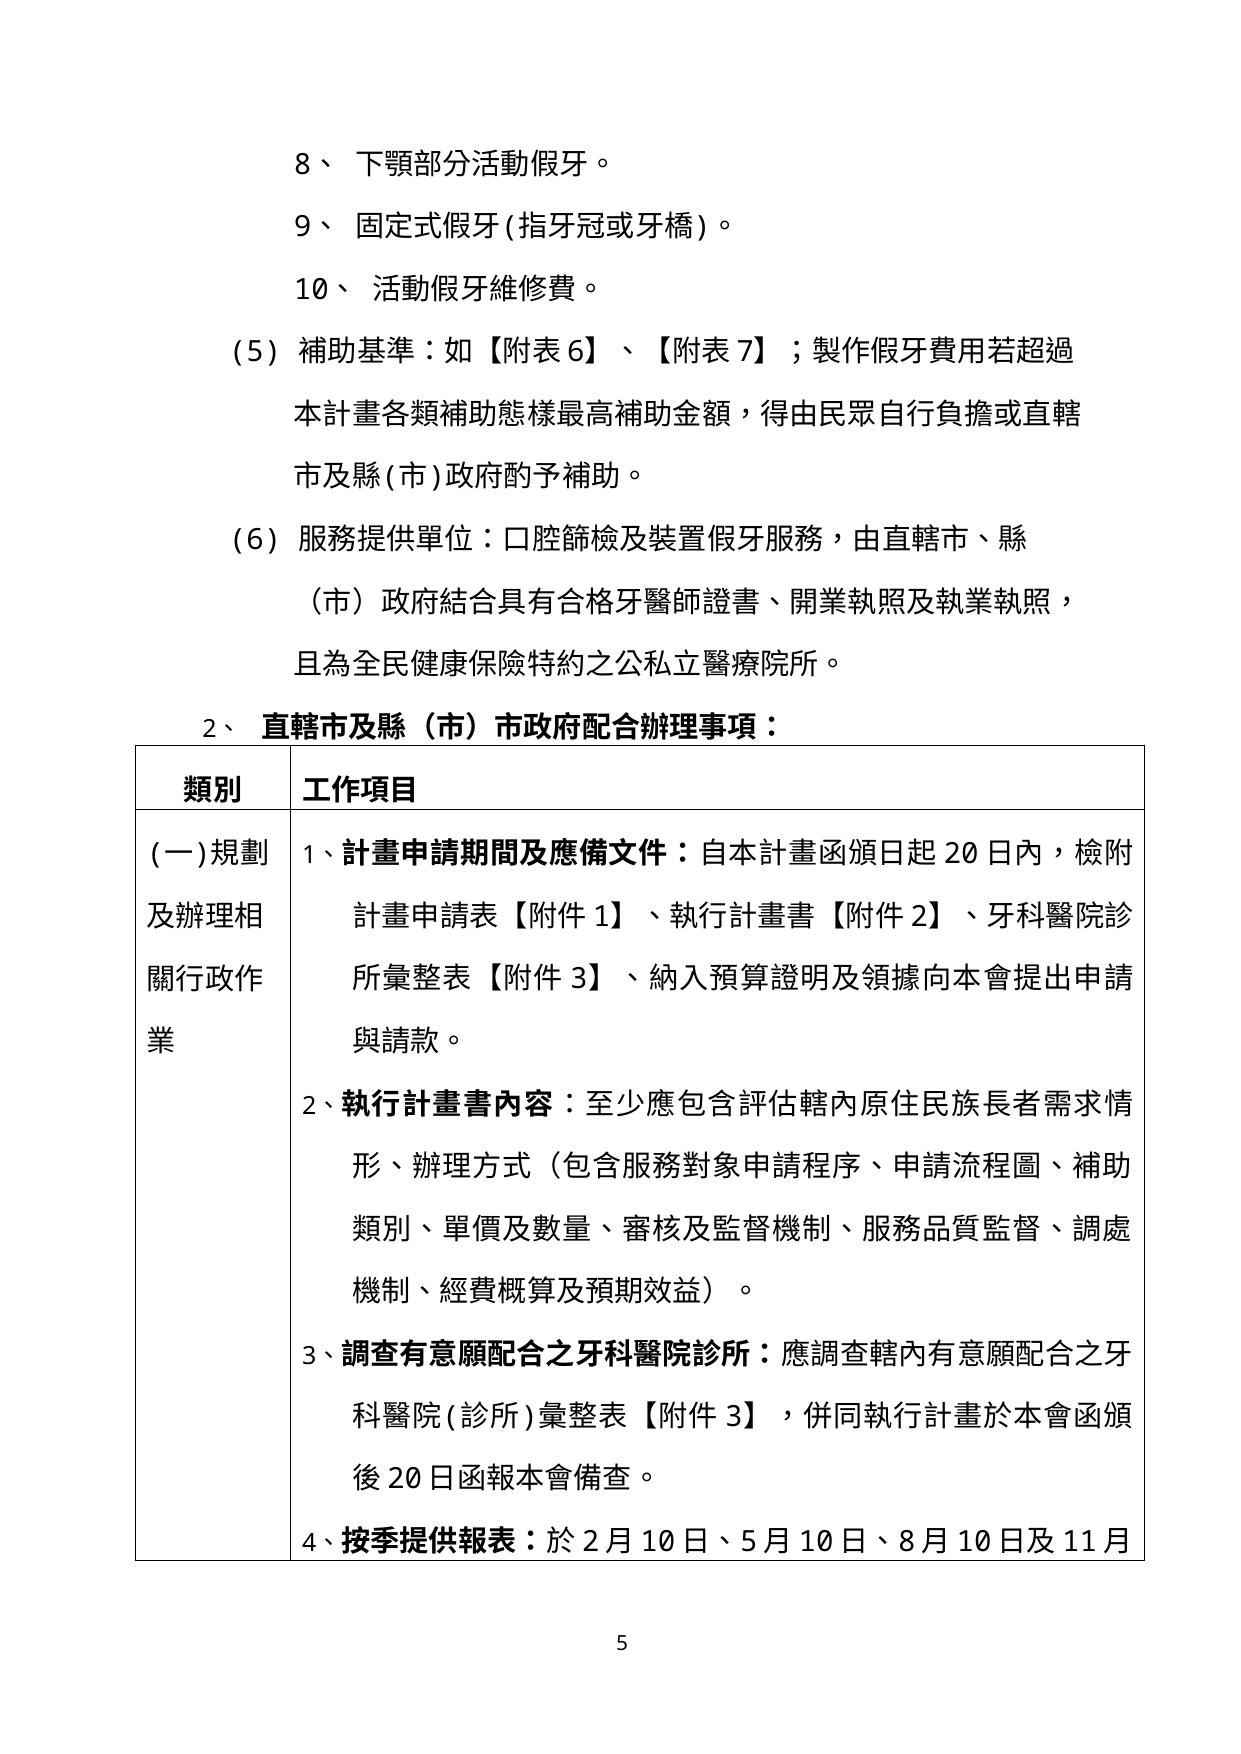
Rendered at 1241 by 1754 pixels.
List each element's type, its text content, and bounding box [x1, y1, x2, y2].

list 下顎部分活動假牙。 [293, 120, 1092, 183]
table_cell (一)規劃及辦理相關行政作業 [136, 810, 290, 1560]
list 直轄市及縣（市）市政府配合辦理事項： [202, 683, 1092, 745]
list 補助基準：如【附表6】、【附表7】；製作假牙費用若超過本計畫各類補助態樣最高補助金額，得由民眾自行負擔或直轄市及縣(市)政府酌予補助。 [228, 308, 1092, 495]
list 服務提供單位：口腔篩檢及裝置假牙服務，由直轄市、縣（市）政府結合具有合格牙醫師證書、開業執照及執業執照，且為全民健康保險特約之公私立醫療院所。 [228, 495, 1092, 683]
table_header 工作項目 [291, 746, 1144, 809]
table_header 類別 [136, 746, 290, 809]
list 固定式假牙(指牙冠或牙橋)。 [293, 183, 1092, 245]
list 活動假牙維修費。 [293, 245, 1092, 308]
table_cell 計畫申請期間及應備文件：自本計畫函頒日起20日內，檢附計畫申請表【附件1】、執行計畫書【附件2】、牙科醫院診所彙整表【附件3】、納入預算證明及領據向本會提出申請與請款。 執行計畫書內容：至少應包含評估轄內原住民族長者需求情形、辦理方式（包含服務對象申請程序、申請流程圖、補助類別、單價及數量、審核及監督機制、服務品質監督、調處機制、經費概算及預期效益）。 調查有意願配合之牙科醫院診所：應調查轄內有意願配合之牙科醫院(診所)彙整表【附件3】，併同執行計畫於本會函頒後20日函報本會備查。 按季提供報表：於2月10日、5月10日、8月10日及11月10日，依【附件4】、【附件5】、【附件6】格式，將11月至1月、2月至4月、5月至7月及8月至10月執行情形相關統計表彙送本會彙辦。 滿意度調查：應辦理滿意度調查【附件7】，以瞭解服務對象接受補助裝置假牙後滿意情形。 口腔保健常識宣導及口腔篩檢服務： 配合宣導老人口腔保健政策，並適時辦理老人口腔衛生教育宣導。 請牙科醫院診所於檢查長者口腔狀況時，一併提供口腔保健常識宣導；必要時，經原住民長者同意後，提供口腔篩檢服務。 假牙補助申請及裝置(維修)期限：115年度之補助申請，最遲應於10月31日前完成申請作業，於115年11月1日起受理案件應依次（116）年度計畫規定，辦理審查、核撥及結報等作業；115年度補助款項用罄時，得向本會申請增撥，本會得就各直轄市及縣(市)政府補助款使用狀況調勻後同意撥付，惟115年度經費用罄即告中止受理。 行政獎勵：直轄市、縣（市）政府執行本計畫執行率逾80%者，應對相關人員予以行政獎勵。 為鼓勵使用「補助原住民族長者裝置假牙審核系統」，提升使用率，進而節省民眾等待時間，本會補貼牙科醫療院所為使用系統所生各項成本，以系統線上申請及審核假牙補助案件，並結案者，每案件補貼新臺幣300元整。 [291, 810, 1144, 1560]
